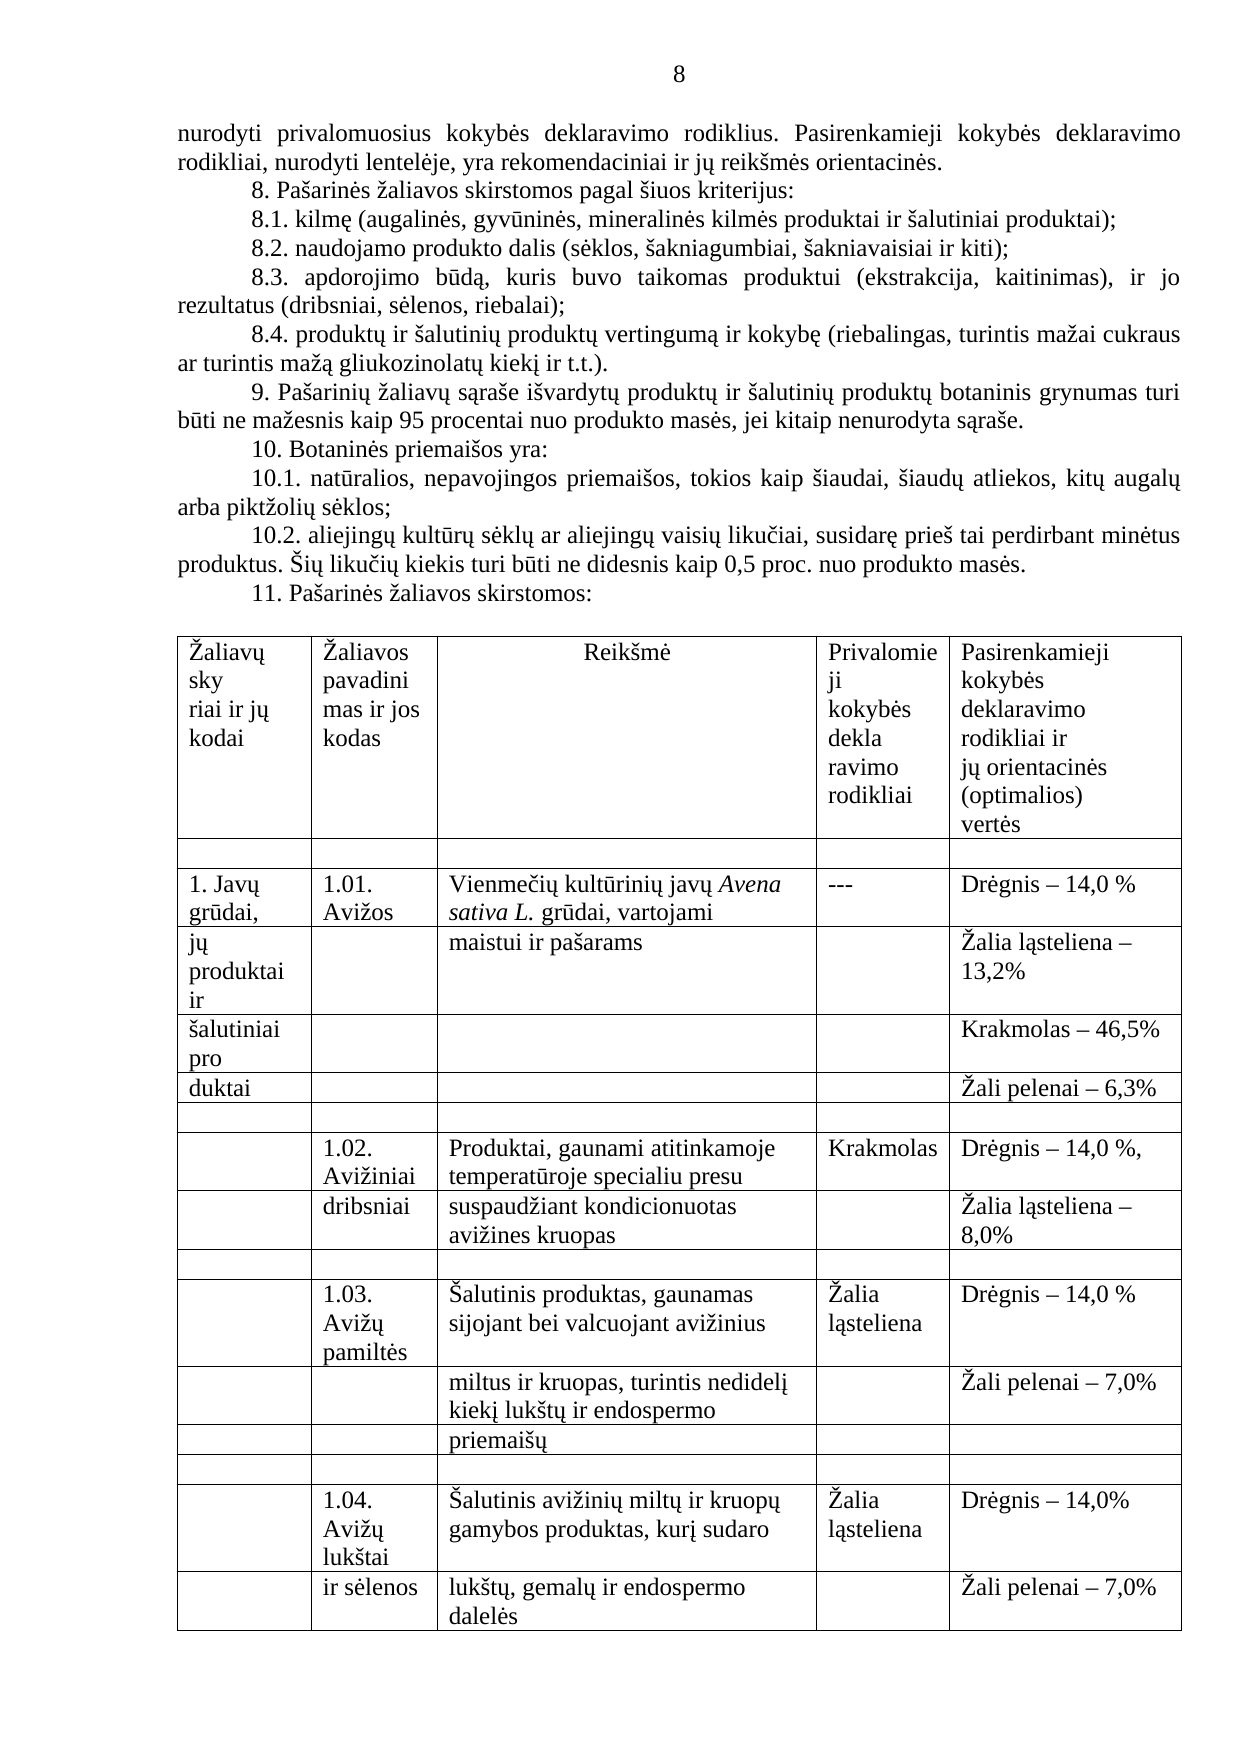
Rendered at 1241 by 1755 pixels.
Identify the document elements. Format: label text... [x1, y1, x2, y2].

table_cell [817, 1572, 949, 1630]
table_cell [312, 1103, 437, 1132]
table_cell [178, 1133, 311, 1190]
text 10. Botaninės priemaišos yra: [177, 434, 1181, 463]
table_cell [817, 1425, 949, 1454]
table_cell [178, 1572, 311, 1630]
text 11. Pašarinės žaliavos skirstomos: [177, 578, 1181, 607]
table_cell [178, 1367, 311, 1424]
table_cell [312, 839, 437, 868]
table_cell [438, 1250, 816, 1278]
table_header Privalomieji kokybės dekla ravimo rodikliai [817, 637, 949, 838]
table_cell [178, 1455, 311, 1484]
text 10.1. natūralios, nepavojingos priemaišos, tokios kaip šiaudai, šiaudų atliekos, kitų augalų arba piktžolių sėklos; [177, 463, 1181, 521]
table_cell šalutiniai pro [178, 1015, 311, 1072]
table_cell [950, 1425, 1181, 1454]
table_cell [438, 839, 816, 868]
table_cell --- [817, 869, 949, 926]
table_cell Krakmolas [817, 1133, 949, 1190]
table_cell [817, 1015, 949, 1072]
table_cell [178, 1191, 311, 1249]
table_cell [817, 839, 949, 868]
table_cell suspaudžiant kondicionuotas avižines kruopas [438, 1191, 816, 1249]
table_cell ir sėlenos [312, 1572, 437, 1630]
table_cell [438, 1455, 816, 1484]
text 8.1. kilmę (augalinės, gyvūninės, mineralinės kilmės produktai ir šalutiniai produktai); [177, 204, 1181, 233]
table_cell Žali pelenai – 7,0% [950, 1572, 1181, 1630]
text 8.3. apdorojimo būdą, kuris buvo taikomas produktui (ekstrakcija, kaitinimas), ir jo rezultatus (dribsniai, sėlenos, riebalai); [177, 262, 1181, 319]
table_cell [178, 1280, 311, 1366]
table_cell Drėgnis – 14,0% [950, 1485, 1181, 1571]
table_cell 1.02. Avižiniai [312, 1133, 437, 1190]
table_cell [312, 927, 437, 1013]
table_cell [817, 927, 949, 1013]
table_cell [178, 1103, 311, 1132]
table_cell Vienmečių kultūrinių javų Avena sativa L. grūdai, vartojami [438, 869, 816, 926]
table_header Reikšmė [438, 637, 816, 838]
table_cell Drėgnis – 14,0 % [950, 869, 1181, 926]
table_cell [178, 839, 311, 868]
table_cell maistui ir pašarams [438, 927, 816, 1013]
table_cell [438, 1073, 816, 1102]
table_cell Drėgnis – 14,0 % [950, 1280, 1181, 1366]
table_cell [817, 1455, 949, 1484]
table_cell [312, 1073, 437, 1102]
table_cell [950, 839, 1181, 868]
table_cell Žalia ląsteliena [817, 1485, 949, 1571]
table_cell Krakmolas – 46,5% [950, 1015, 1181, 1072]
table_cell [950, 1250, 1181, 1278]
table_cell 1.03. Avižų pamiltės [312, 1280, 437, 1366]
table_cell 1.01. Avižos [312, 869, 437, 926]
table_header Pasirenkamieji kokybės deklaravimo rodikliai ir jų orientacinės (optimalios) vertės [950, 637, 1181, 838]
table_cell [817, 1250, 949, 1278]
table_cell [178, 1250, 311, 1278]
table_cell 1. Javų grūdai, [178, 869, 311, 926]
table_cell [817, 1367, 949, 1424]
table_cell Žalia ląsteliena – 8,0% [950, 1191, 1181, 1249]
text 9. Pašarinių žaliavų sąraše išvardytų produktų ir šalutinių produktų botaninis grynumas turi būti ne mažesnis kaip 95 procentai nuo produkto masės, jei kitaip nenurodyta sąraše. [177, 377, 1181, 434]
table_cell [438, 1103, 816, 1132]
table_cell [817, 1073, 949, 1102]
table_cell [312, 1455, 437, 1484]
table_cell Žali pelenai – 7,0% [950, 1367, 1181, 1424]
table_cell [950, 1103, 1181, 1132]
table_cell duktai [178, 1073, 311, 1102]
table_cell Produktai, gaunami atitinkamoje temperatūroje specialiu presu [438, 1133, 816, 1190]
table_cell priemaišų [438, 1425, 816, 1454]
text 10.2. aliejingų kultūrų sėklų ar aliejingų vaisių likučiai, susidarę prieš tai perdirbant minėtus produktus. Šių likučių kiekis turi būti ne didesnis kaip 0,5 proc. nuo produkto masės. [177, 521, 1181, 578]
table_cell jų produktai ir [178, 927, 311, 1013]
table_cell [312, 1015, 437, 1072]
table_cell Žali pelenai – 6,3% [950, 1073, 1181, 1102]
text 8.2. naudojamo produkto dalis (sėklos, šakniagumbiai, šakniavaisiai ir kiti); [177, 233, 1181, 262]
table_cell Šalutinis produktas, gaunamas sijojant bei valcuojant avižinius [438, 1280, 816, 1366]
text nurodyti privalomuosius kokybės deklaravimo rodiklius. Pasirenkamieji kokybės deklaravimo rodikliai, nurodyti lentelėje, yra rekomendaciniai ir jų reikšmės orientacinės. [177, 118, 1181, 176]
text 8. Pašarinės žaliavos skirstomos pagal šiuos kriterijus: [177, 176, 1181, 204]
text 8.4. produktų ir šalutinių produktų vertingumą ir kokybę (riebalingas, turintis mažai cukraus ar turintis mažą gliukozinolatų kiekį ir t.t.). [177, 319, 1181, 377]
table_cell [312, 1250, 437, 1278]
table_header Žaliavos pavadini mas ir jos kodas [312, 637, 437, 838]
table_cell Drėgnis – 14,0 %, [950, 1133, 1181, 1190]
table_header Žaliavų sky riai ir jų kodai [178, 637, 311, 838]
table_cell miltus ir kruopas, turintis nedidelį kiekį lukštų ir endospermo [438, 1367, 816, 1424]
table_cell [178, 1485, 311, 1571]
table_cell lukštų, gemalų ir endospermo dalelės [438, 1572, 816, 1630]
table_cell [950, 1455, 1181, 1484]
table_cell 1.04. Avižų lukštai [312, 1485, 437, 1571]
table_cell [817, 1191, 949, 1249]
table_cell Žalia ląsteliena [817, 1280, 949, 1366]
table_cell [312, 1367, 437, 1424]
table_cell dribsniai [312, 1191, 437, 1249]
table_cell [817, 1103, 949, 1132]
table_cell [312, 1425, 437, 1454]
table_cell [438, 1015, 816, 1072]
table_cell Žalia ląsteliena – 13,2% [950, 927, 1181, 1013]
table_cell [178, 1425, 311, 1454]
table_cell Šalutinis avižinių miltų ir kruopų gamybos produktas, kurį sudaro [438, 1485, 816, 1571]
